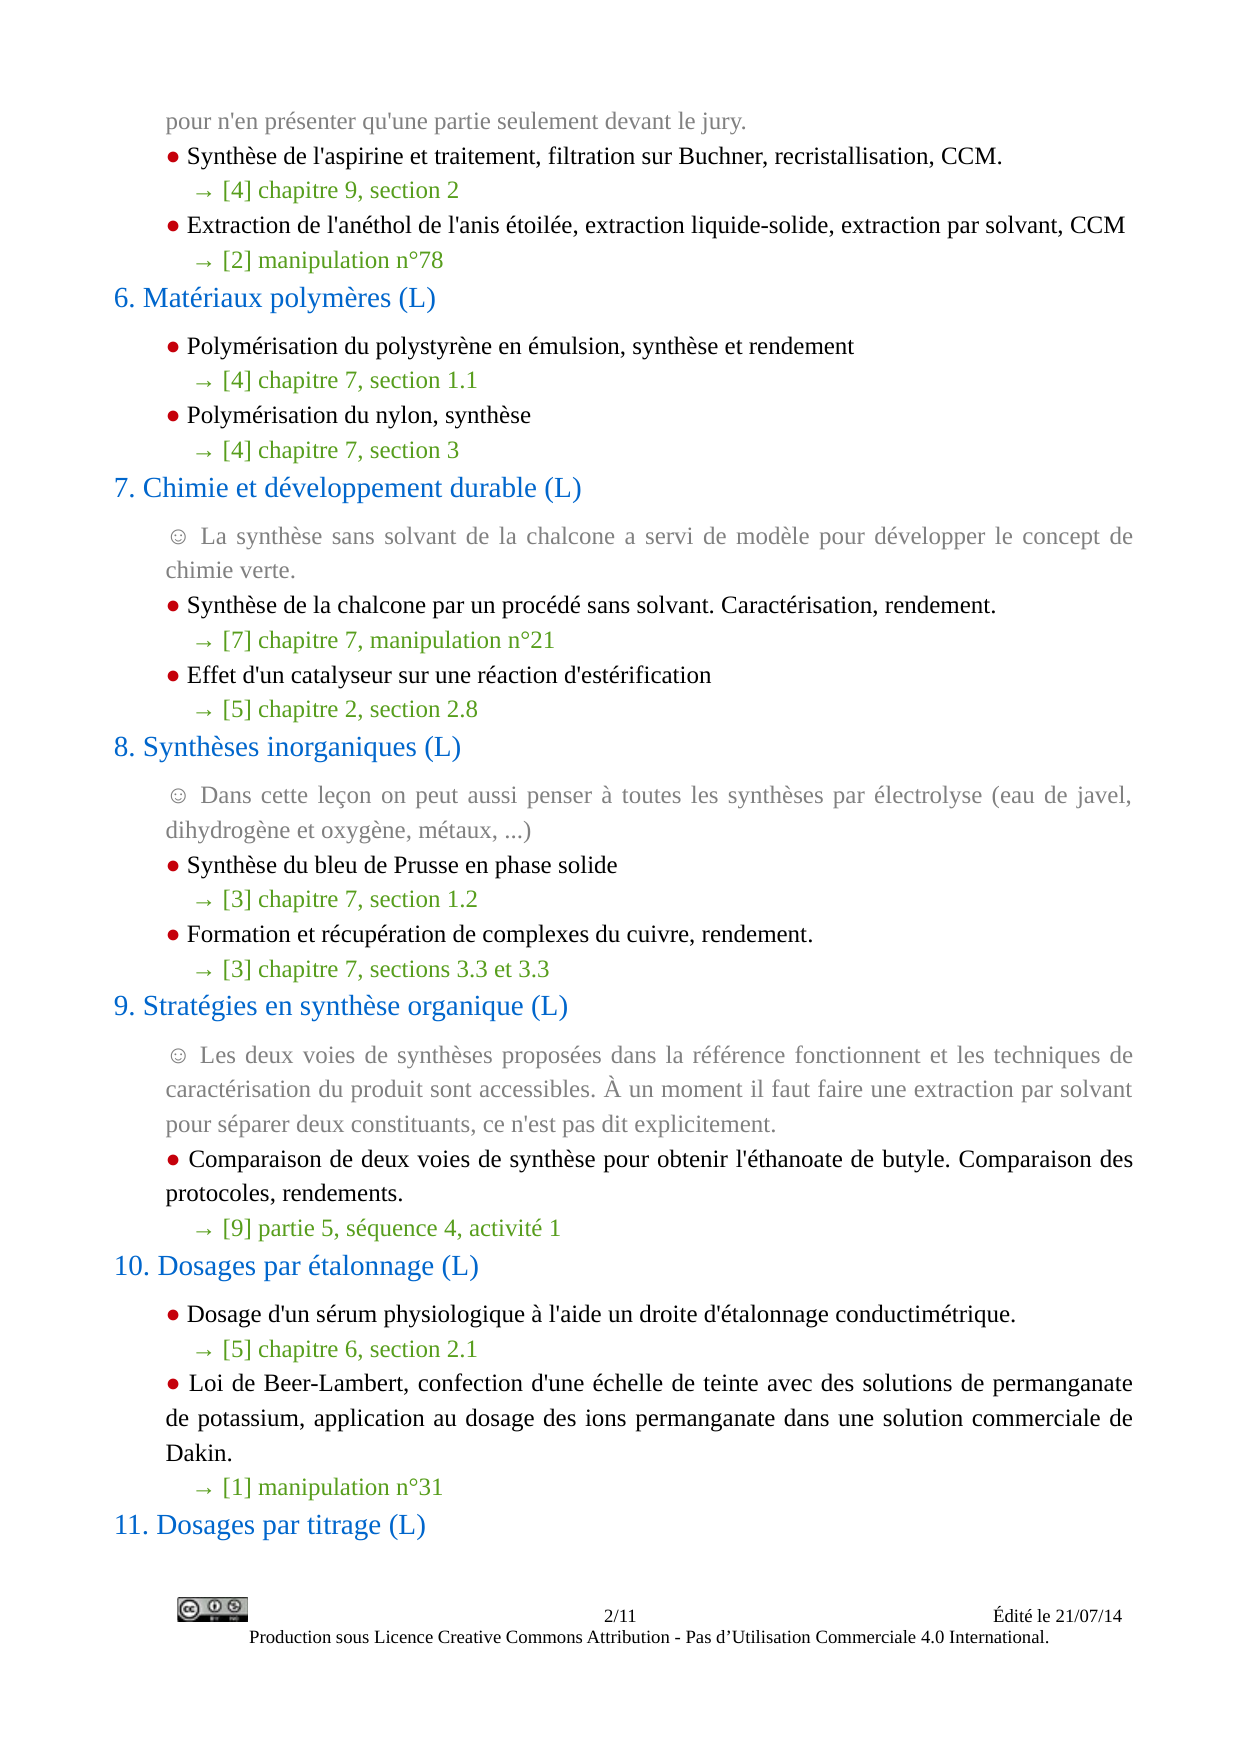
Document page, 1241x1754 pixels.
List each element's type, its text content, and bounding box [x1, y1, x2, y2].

text pour n'en présenter qu'une partie seulement devant le jury. [165, 106, 1134, 135]
text → [4] chapitre 7, section 1.1 [165, 366, 1134, 394]
text ● Synthèse de la chalcone par un procédé sans solvant. Caractérisation, rendement. [165, 590, 1134, 619]
text → [4] chapitre 9, section 2 [165, 176, 1134, 204]
text → [5] chapitre 6, section 2.1 [165, 1334, 1134, 1362]
text → [3] chapitre 7, sections 3.3 et 3.3 [165, 954, 1134, 982]
picture [177, 1597, 248, 1622]
subtitle Dosages par titrage (L) [106, 1507, 1134, 1541]
text → [9] partie 5, séquence 4, activité 1 [165, 1213, 1134, 1242]
text ● Loi de Beer-Lambert, confection d'une échelle de teinte avec des solutions de permanganate de potassium, application au dosage des ions permanganate dans une solution commerciale de Dakin. [165, 1368, 1134, 1467]
text ● Comparaison de deux voies de synthèse pour obtenir l'éthanoate de butyle. Comparaison des protocoles, rendements. [165, 1144, 1134, 1207]
text → [5] chapitre 2, section 2.8 [165, 694, 1134, 723]
text ● Synthèse du bleu de Prusse en phase solide [165, 850, 1134, 878]
text → [4] chapitre 7, section 3 [165, 435, 1134, 464]
text → [7] chapitre 7, manipulation n°21 [165, 625, 1134, 654]
subtitle Stratégies en synthèse organique (L) [106, 988, 1134, 1022]
subtitle Dosages par étalonnage (L) [106, 1248, 1134, 1281]
text ● Synthèse de l'aspirine et traitement, filtration sur Buchner, recristallisation, CCM. [165, 141, 1134, 170]
text ● Dosage d'un sérum physiologique à l'aide un droite d'étalonnage conductimétrique. [165, 1299, 1134, 1328]
text → [1] manipulation n°31 [165, 1472, 1134, 1501]
text ● Effet d'un catalyseur sur une réaction d'estérification [165, 660, 1134, 688]
text ☺ La synthèse sans solvant de la chalcone a servi de modèle pour développer le concept de chimie verte. [165, 521, 1134, 584]
text ● Polymérisation du polystyrène en émulsion, synthèse et rendement [165, 331, 1134, 360]
text ☺ Les deux voies de synthèses proposées dans la référence fonctionnent et les techniques de caractérisation du produit sont accessibles. À un moment il faut faire une extraction par solvant pour séparer deux constituants, ce n'est pas dit explicitement. [165, 1040, 1134, 1138]
text ● Formation et récupération de complexes du cuivre, rendement. [165, 919, 1134, 948]
subtitle Synthèses inorganiques (L) [106, 729, 1134, 763]
subtitle Matériaux polymères (L) [106, 280, 1134, 313]
text → [3] chapitre 7, section 1.2 [165, 884, 1134, 913]
subtitle Chimie et développement durable (L) [106, 470, 1134, 503]
text ☺ Dans cette leçon on peut aussi penser à toutes les synthèses par électrolyse (eau de javel, dihydrogène et oxygène, métaux, ...) [165, 780, 1134, 844]
text ● Polymérisation du nylon, synthèse [165, 400, 1134, 429]
text ● Extraction de l'anéthol de l'anis étoilée, extraction liquide-solide, extraction par solvant, CCM [165, 210, 1134, 239]
text → [2] manipulation n°78 [165, 245, 1134, 274]
